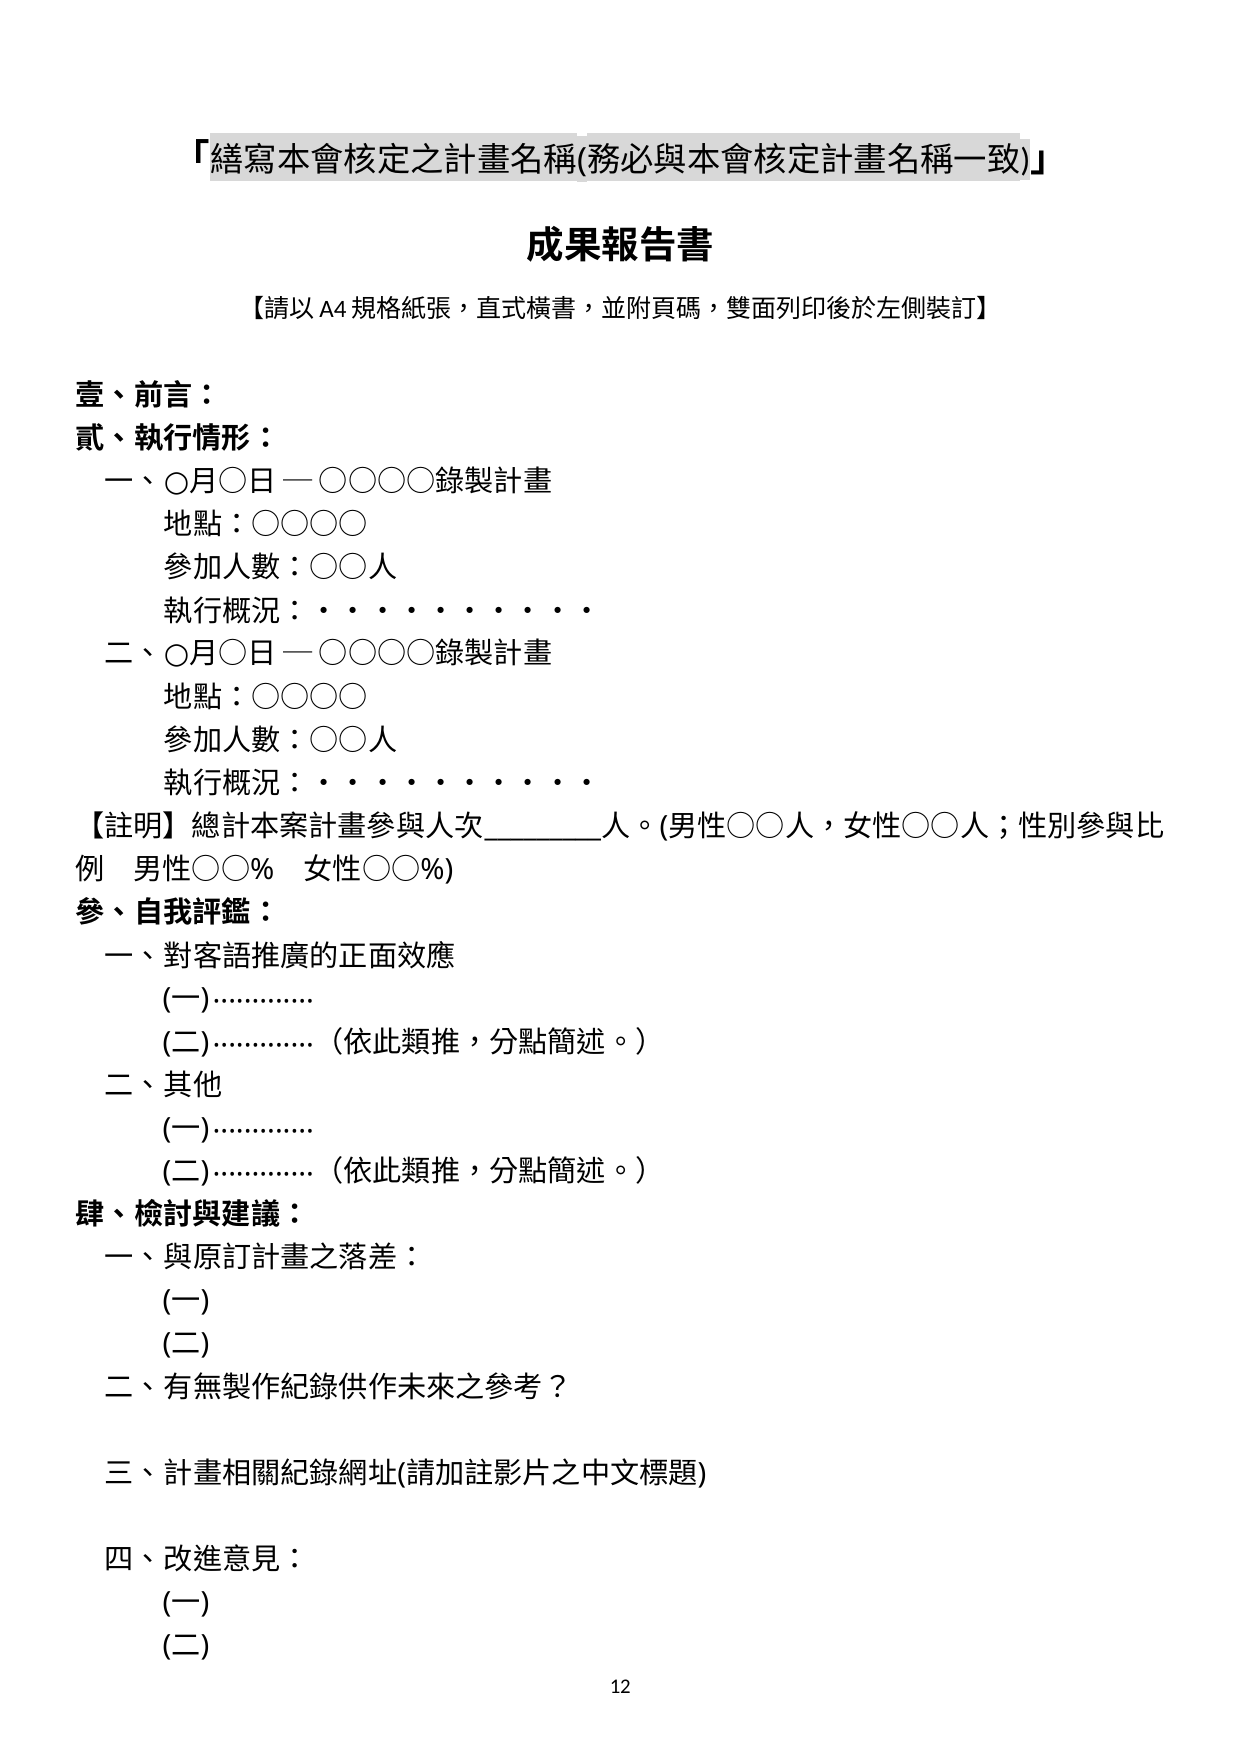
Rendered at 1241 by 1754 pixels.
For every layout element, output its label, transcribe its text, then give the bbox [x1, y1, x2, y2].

list 地點：○○○○ [164, 500, 1165, 543]
list 執行概況：‧‧‧‧‧‧‧‧‧‧ [164, 759, 1165, 802]
list ○月○日 ─ ○○○○錄製計畫 [104, 630, 1165, 673]
list ○月○日 ─ ○○○○錄製計畫 [104, 457, 1165, 500]
list 改進意見： [104, 1535, 1165, 1578]
list 對客語推廣的正面效應 [104, 932, 1165, 975]
list ‧‧‧‧‧‧‧‧‧‧‧‧‧ [162, 975, 1165, 1018]
list 前言： [75, 371, 1165, 414]
list ‧‧‧‧‧‧‧‧‧‧‧‧‧（依此類推，分點簡述。） [162, 1018, 1165, 1061]
list 與原訂計畫之落差： [104, 1233, 1165, 1277]
list 計畫相關紀錄網址(請加註影片之中文標題) [104, 1449, 1165, 1492]
list 其他 [104, 1061, 1165, 1104]
list 執行情形： [75, 414, 1165, 457]
text 【請以A4規格紙張，直式橫書，並附頁碼，雙面列印後於左側裝訂】 [75, 285, 1165, 328]
list 有無製作紀錄供作未來之參考？ [104, 1363, 1165, 1406]
list 參加人數：○○人 [164, 543, 1165, 587]
list ‧‧‧‧‧‧‧‧‧‧‧‧‧（依此類推，分點簡述。） [162, 1147, 1165, 1190]
list 地點：○○○○ [164, 673, 1165, 716]
list 執行概況：‧‧‧‧‧‧‧‧‧‧ [164, 587, 1165, 630]
text 「繕寫本會核定之計畫名稱(務必與本會核定計畫名稱一致)」 成果報告書 [75, 112, 1165, 285]
list 參加人數：○○人 [164, 716, 1165, 759]
list ‧‧‧‧‧‧‧‧‧‧‧‧‧ [162, 1104, 1165, 1147]
list 檢討與建議： [75, 1190, 1165, 1233]
list 自我評鑑： [75, 888, 1165, 932]
text 【註明】總計本案計畫參與人次_________人。(男性○○人，女性○○人；性別參與比例 男性○○% 女性○○%) [75, 802, 1165, 888]
